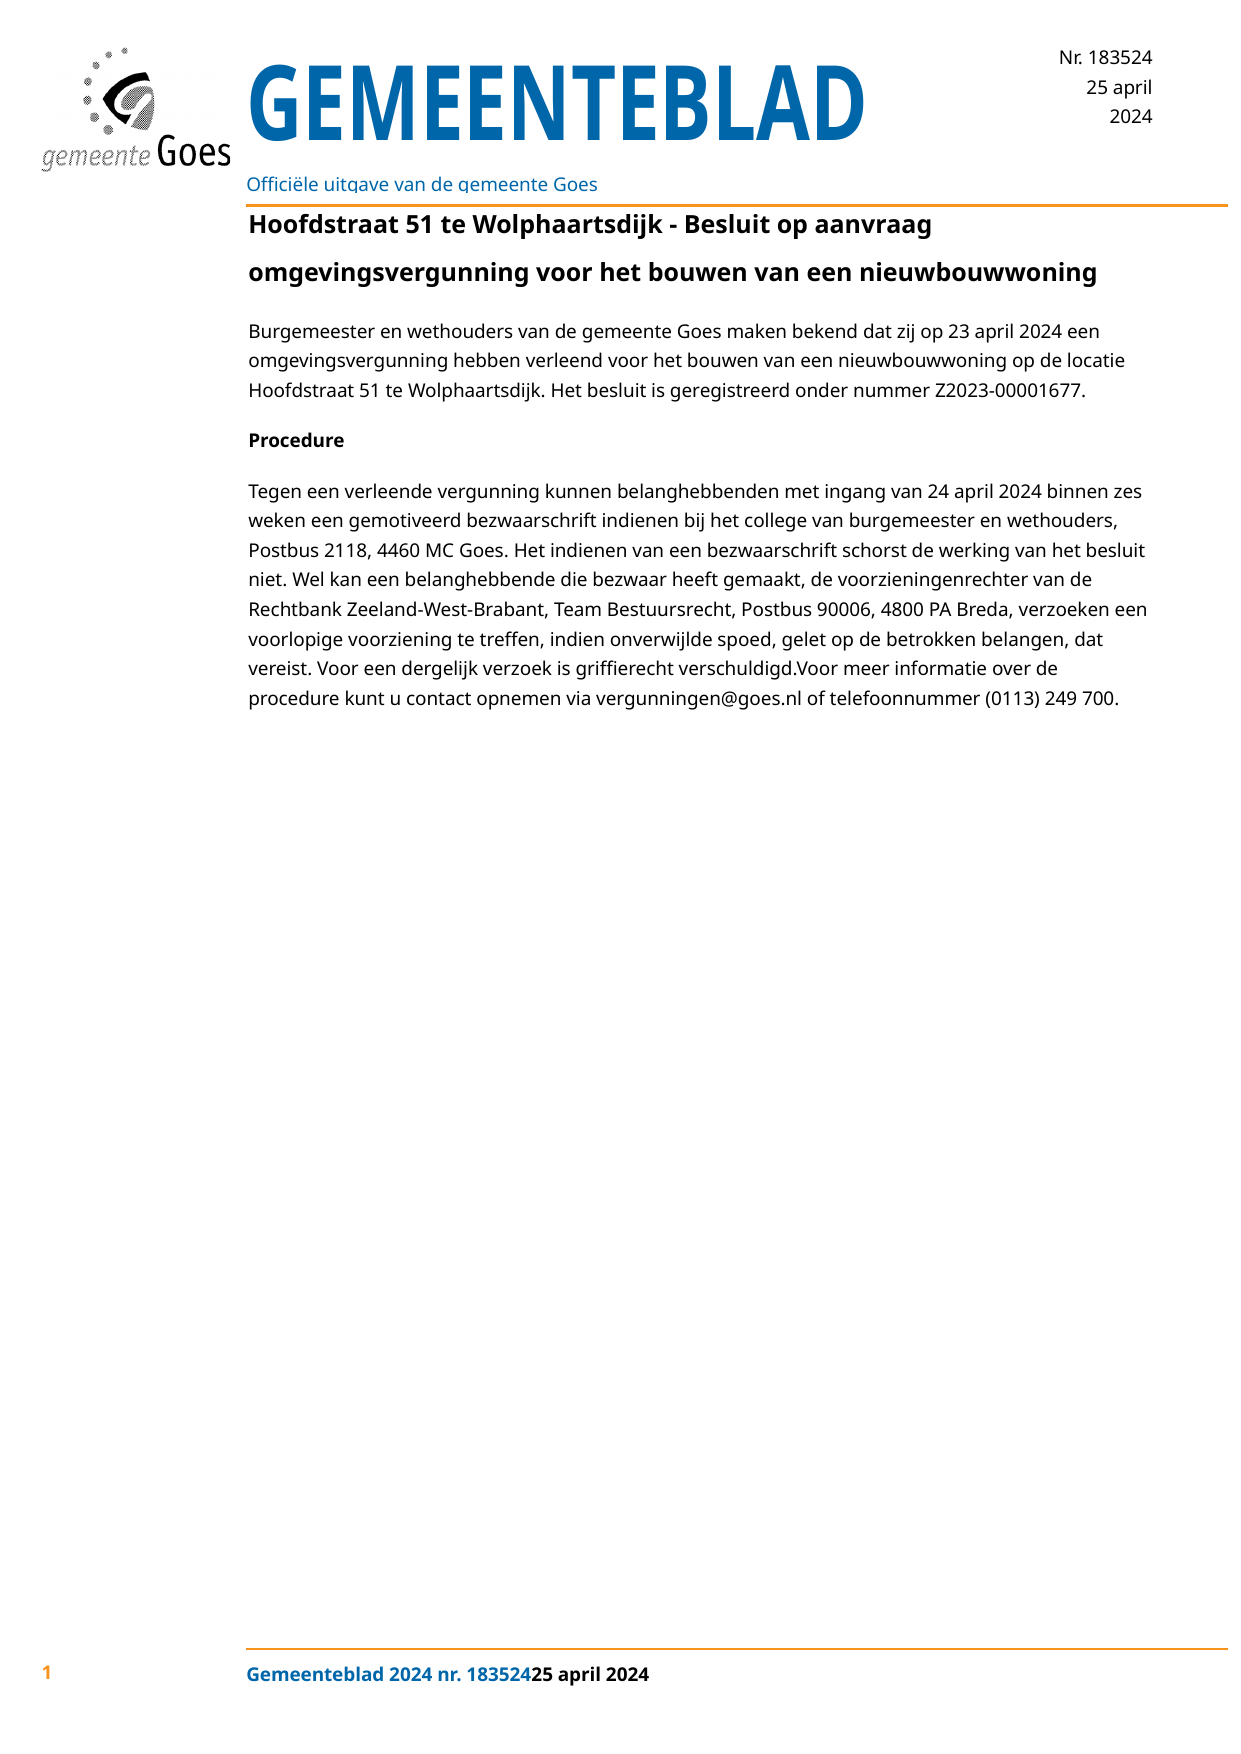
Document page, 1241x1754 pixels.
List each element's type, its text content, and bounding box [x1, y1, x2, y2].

text Tegen een verleende vergunning kunnen belanghebbenden met ingang van 24 april 2024 binnen zes weken een gemotiveerd bezwaarschrift indienen bij het college van burgemeester en wethouders, Postbus 2118, 4460 MC Goes. Het indienen van een bezwaarschrift schorst de werking van het besluit niet. Wel kan een belanghebbende die bezwaar heeft gemaakt, de voorzieningenrechter van de Rechtbank Zeeland-West-Brabant, Team Bestuursrecht, Postbus 90006, 4800 PA Breda, verzoeken een voorlopige voorziening te treffen, indien onverwijlde spoed, gelet op de betrokken belangen, dat vereist. Voor een dergelijk verzoek is griffierecht verschuldigd.Voor meer informatie over de procedure kunt u contact opnemen via vergunningen@goes.nl of telefoonnummer (0113) 249 700. [248, 478, 1152, 711]
text Burgemeester en wethouders van de gemeente Goes maken bekend dat zij op 23 april 2024 een omgevingsvergunning hebben verleend voor het bouwen van een nieuwbouwwoning op de locatie Hoofdstraat 51 te Wolphaartsdijk. Het besluit is geregistreerd onder nummer Z2023-00001677. [248, 318, 1152, 403]
text Procedure [248, 427, 1152, 453]
text Hoofdstraat 51 te Wolphaartsdijk - Besluit op aanvraag omgevingsvergunning voor het bouwen van een nieuwbouwwoning [248, 207, 1152, 288]
picture [41, 47, 231, 172]
